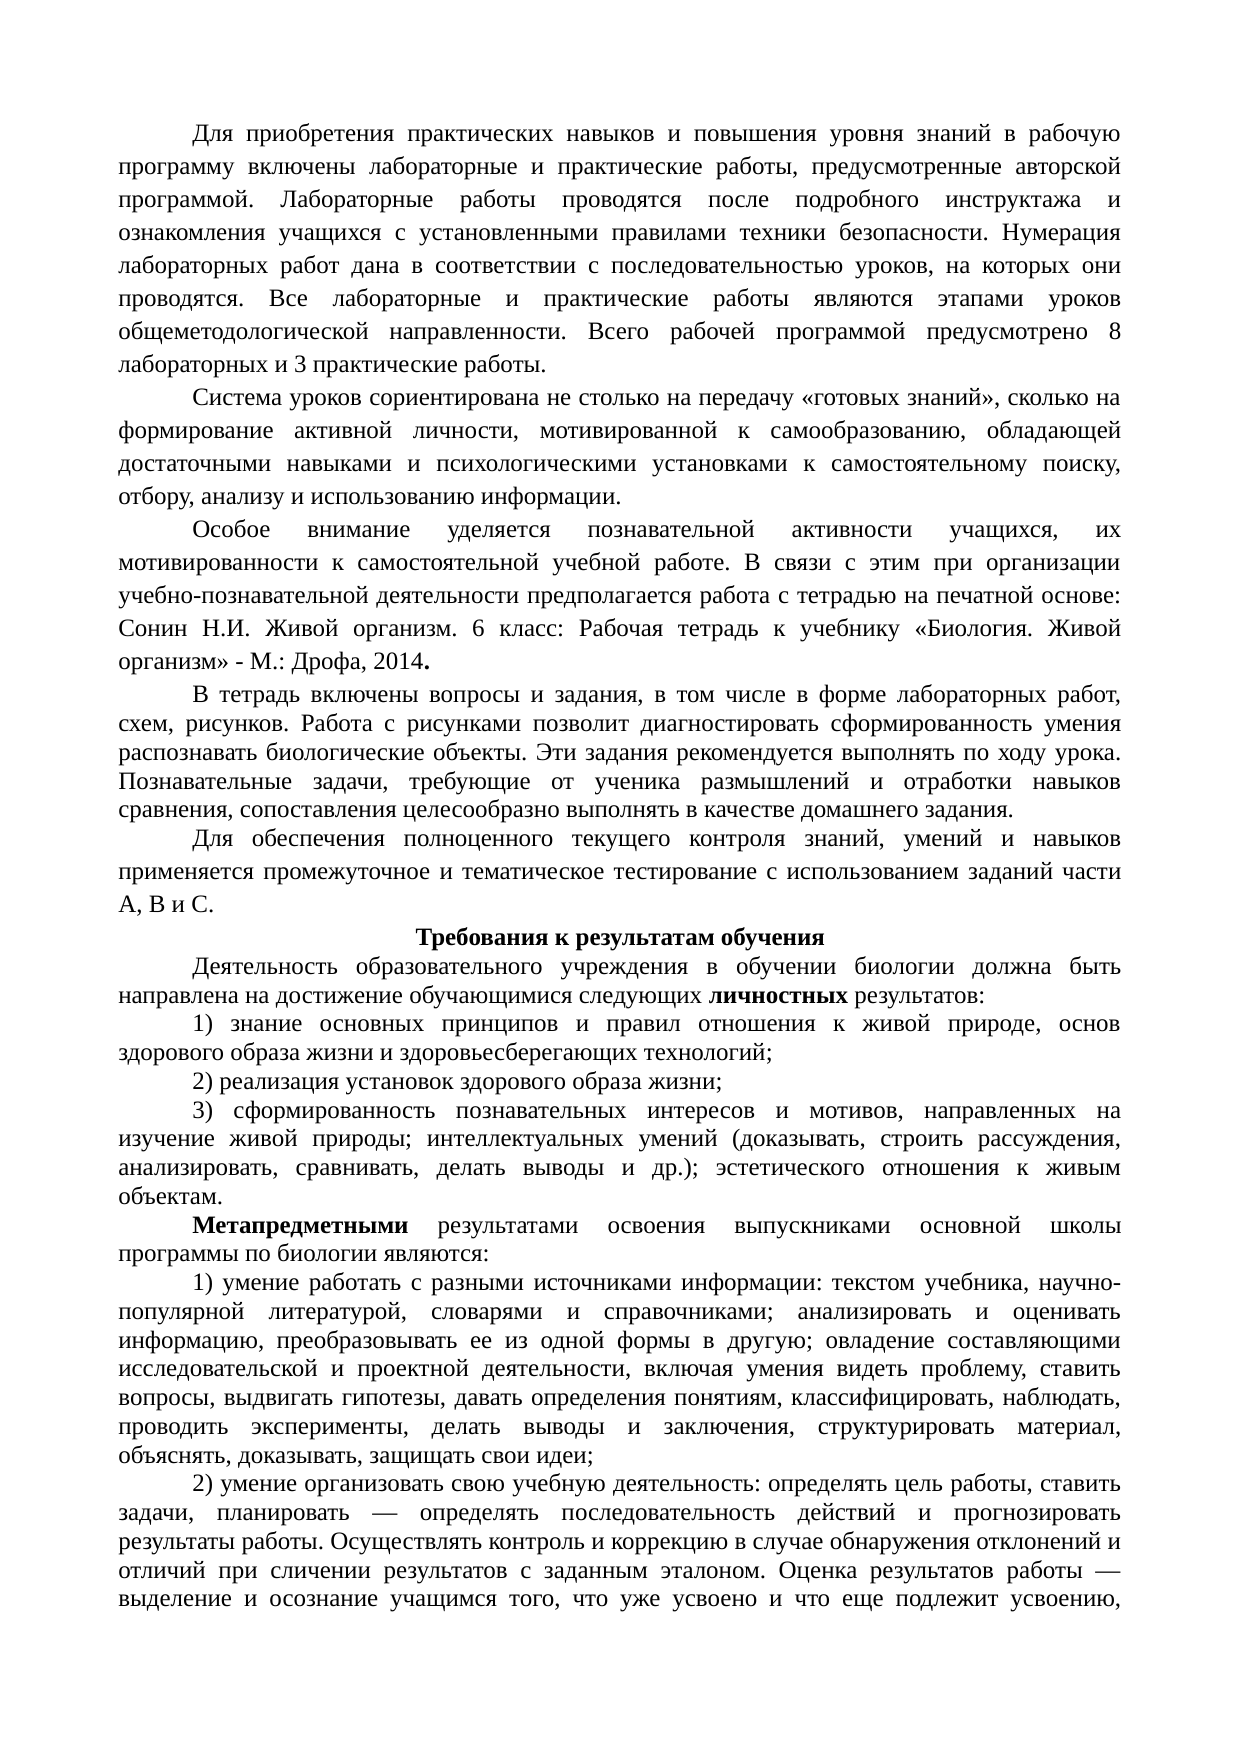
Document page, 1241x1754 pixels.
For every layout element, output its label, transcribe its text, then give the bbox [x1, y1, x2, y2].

text Требования к результатам обучения [118, 922, 1122, 951]
text Деятельность образовательного учреждения в обучении биологии должна быть направлена на достижение обучающимися следующих личностных результатов: [118, 951, 1122, 1008]
text 1) умение работать с разными источниками информации: текстом учебника, научно-популярной литературой, словарями и справочниками; анализировать и оценивать информацию, преобразовывать ее из одной формы в другую; овладение составляющими исследовательской и проектной деятельности, включая умения видеть проблему, ставить вопросы, выдвигать гипотезы, давать определения понятиям, классифицировать, наблюдать, проводить эксперименты, делать выводы и заключения, структурировать материал, объяснять, доказывать, защищать свои идеи; [118, 1267, 1122, 1468]
text 1) знание основных принципов и правил отношения к живой природе, основ здорового образа жизни и здоровьесберегающих технологий; [118, 1008, 1122, 1066]
text Метапредметными результатами освоения выпускниками основной школы программы по биологии являются: [118, 1210, 1122, 1267]
text Для обеспечения полноценного текущего контроля знаний, умений и навыков применяется промежуточное и тематическое тестирование с использованием заданий части А, В и С. [118, 823, 1122, 918]
text В тетрадь включены вопросы и задания, в том числе в форме лабораторных работ, схем, рисунков. Работа с рисунками позволит диагностировать сформированность умения распознавать биологические объекты. Эти задания рекомендуется выполнять по ходу урока. Познавательные задачи, требующие от ученика размышлений и отработки навыков сравнения, сопоставления целесообразно выполнять в качестве домашнего задания. [118, 679, 1122, 823]
text 3) сформированность познавательных интересов и мотивов, направленных на изучение живой природы; интеллектуальных умений (доказывать, строить рассуждения, анализировать, сравнивать, делать выводы и др.); эстетического отношения к живым объектам. [118, 1095, 1122, 1210]
text Система уроков сориентирована не столько на передачу «готовых знаний», сколько на формирование активной личности, мотивированной к самообразованию, обладающей достаточными навыками и психологическими установками к самостоятельному поиску, отбору, анализу и использованию информации. [118, 382, 1122, 510]
text 2) реализация установок здорового образа жизни; [118, 1066, 1122, 1095]
text Для приобретения практических навыков и повышения уровня знаний в рабочую программу включены лабораторные и практические работы, предусмотренные авторской программой. Лабораторные работы проводятся после подробного инструктажа и ознакомления учащихся с установленными правилами техники безопасности. Нумерация лабораторных работ дана в соответствии с последовательностью уроков, на которых они проводятся. Все лабораторные и практические работы являются этапами уроков общеметодологической направленности. Всего рабочей программой предусмотрено 8 лабораторных и 3 практические работы. [118, 118, 1122, 378]
text 2) умение организовать свою учебную деятельность: определять цель работы, ставить задачи, планировать — определять последовательность действий и прогнозировать результаты работы. Осуществлять контроль и коррекцию в случае обнаружения отклонений и отличий при сличении результатов с заданным эталоном. Оценка результатов работы — выделение и осознание учащимся того, что уже усвоено и что еще подлежит усвоению, [118, 1468, 1122, 1612]
text Особое внимание уделяется познавательной активности учащихся, их мотивированности к самостоятельной учебной работе. В связи с этим при организации учебно-познавательной деятельности предполагается работа с тетрадью на печатной основе: Сонин Н.И. Живой организм. 6 класс: Рабочая тетрадь к учебнику «Биология. Живой организм» - М.: Дрофа, 2014. [118, 514, 1122, 675]
